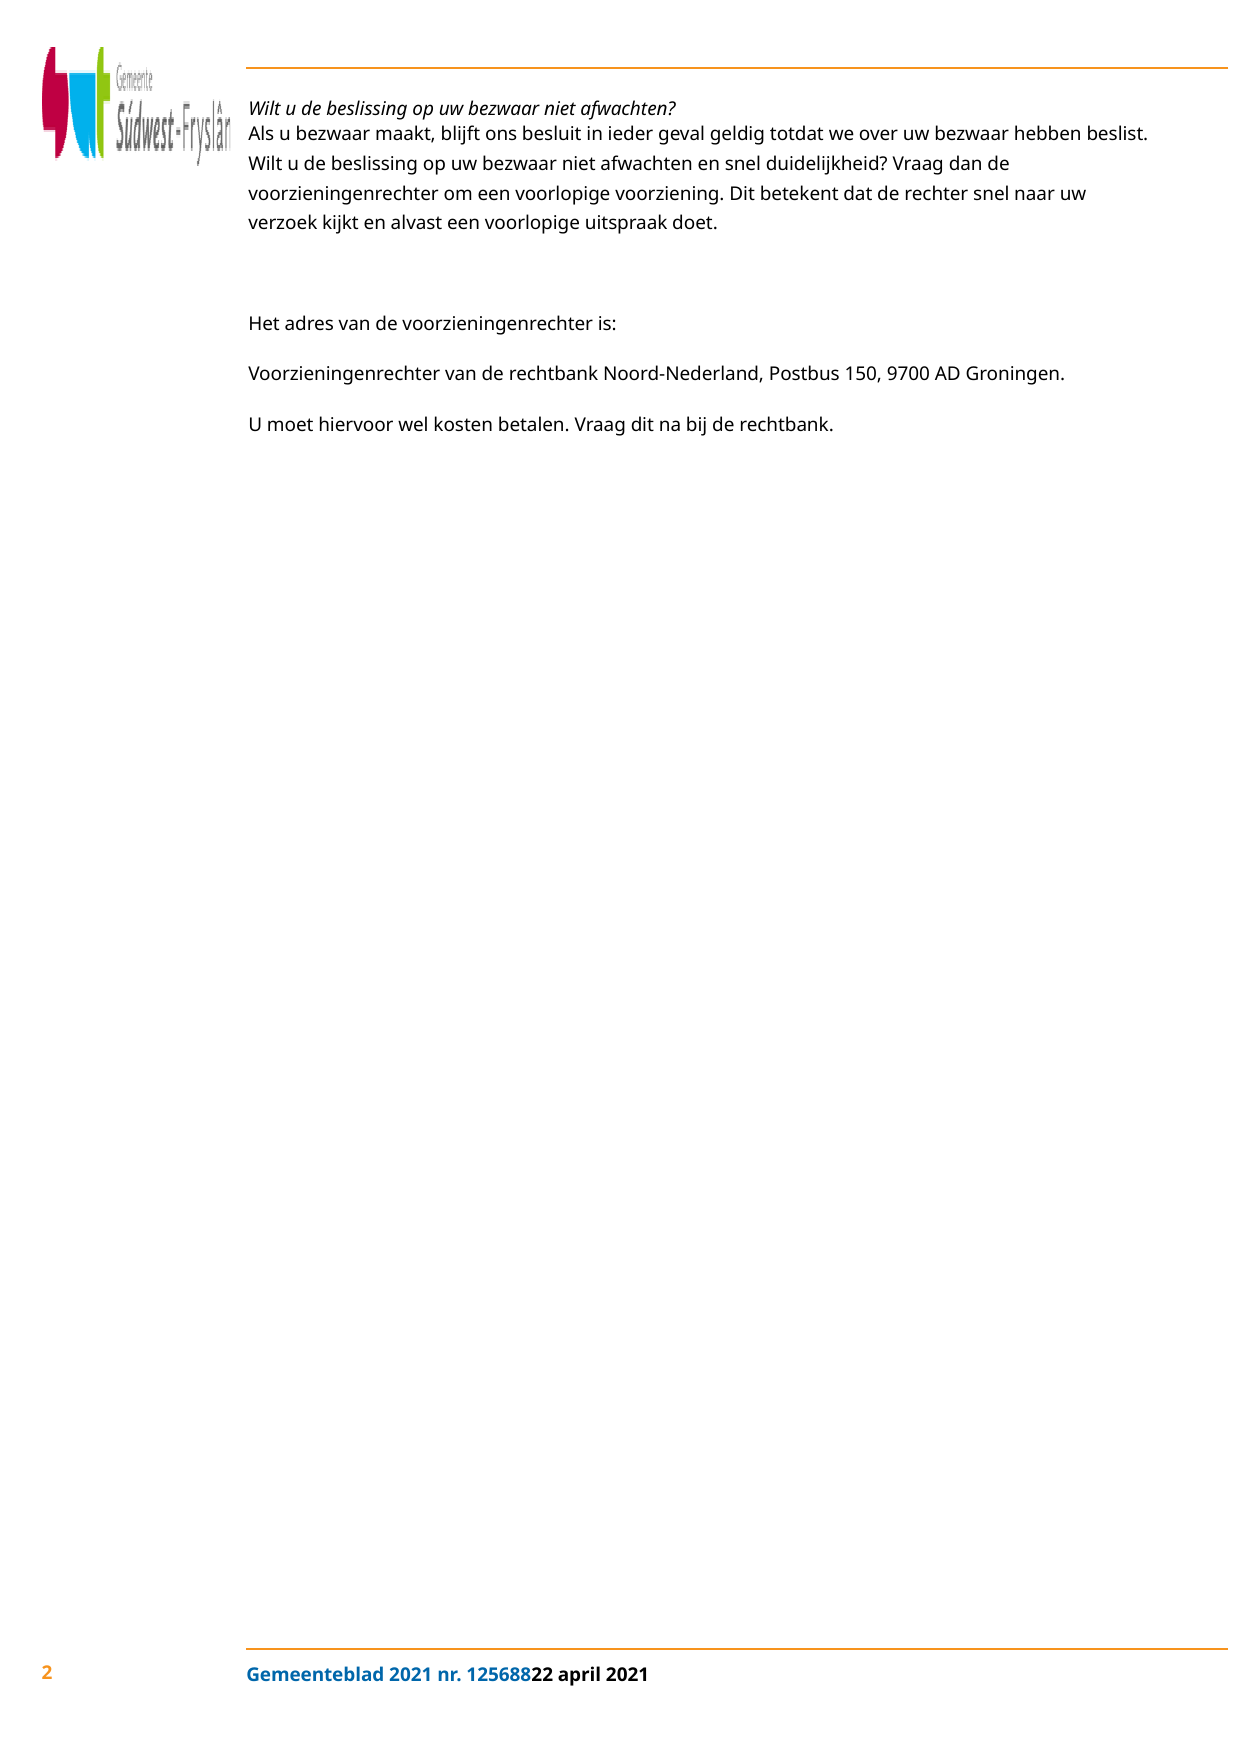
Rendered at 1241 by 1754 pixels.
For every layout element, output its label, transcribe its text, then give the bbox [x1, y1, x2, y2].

picture [41, 47, 231, 172]
text Wilt u de beslissing op uw bezwaar niet afwachten? [248, 95, 1152, 121]
text Voorzieningenrechter van de rechtbank Noord-Nederland, Postbus 150, 9700 AD Groningen. [248, 361, 1152, 386]
text U moet hiervoor wel kosten betalen. Vraag dit na bij de rechtbank. [248, 411, 1152, 437]
text Het adres van de voorzieningenrechter is: [248, 310, 1152, 336]
text Als u bezwaar maakt, blijft ons besluit in ieder geval geldig totdat we over uw bezwaar hebben beslist. Wilt u de beslissing op uw bezwaar niet afwachten en snel duidelijkheid? Vraag dan de voorzieningenrechter om een voorlopige voorziening. Dit betekent dat de rechter snel naar uw verzoek kijkt en alvast een voorlopige uitspraak doet. [248, 121, 1152, 235]
